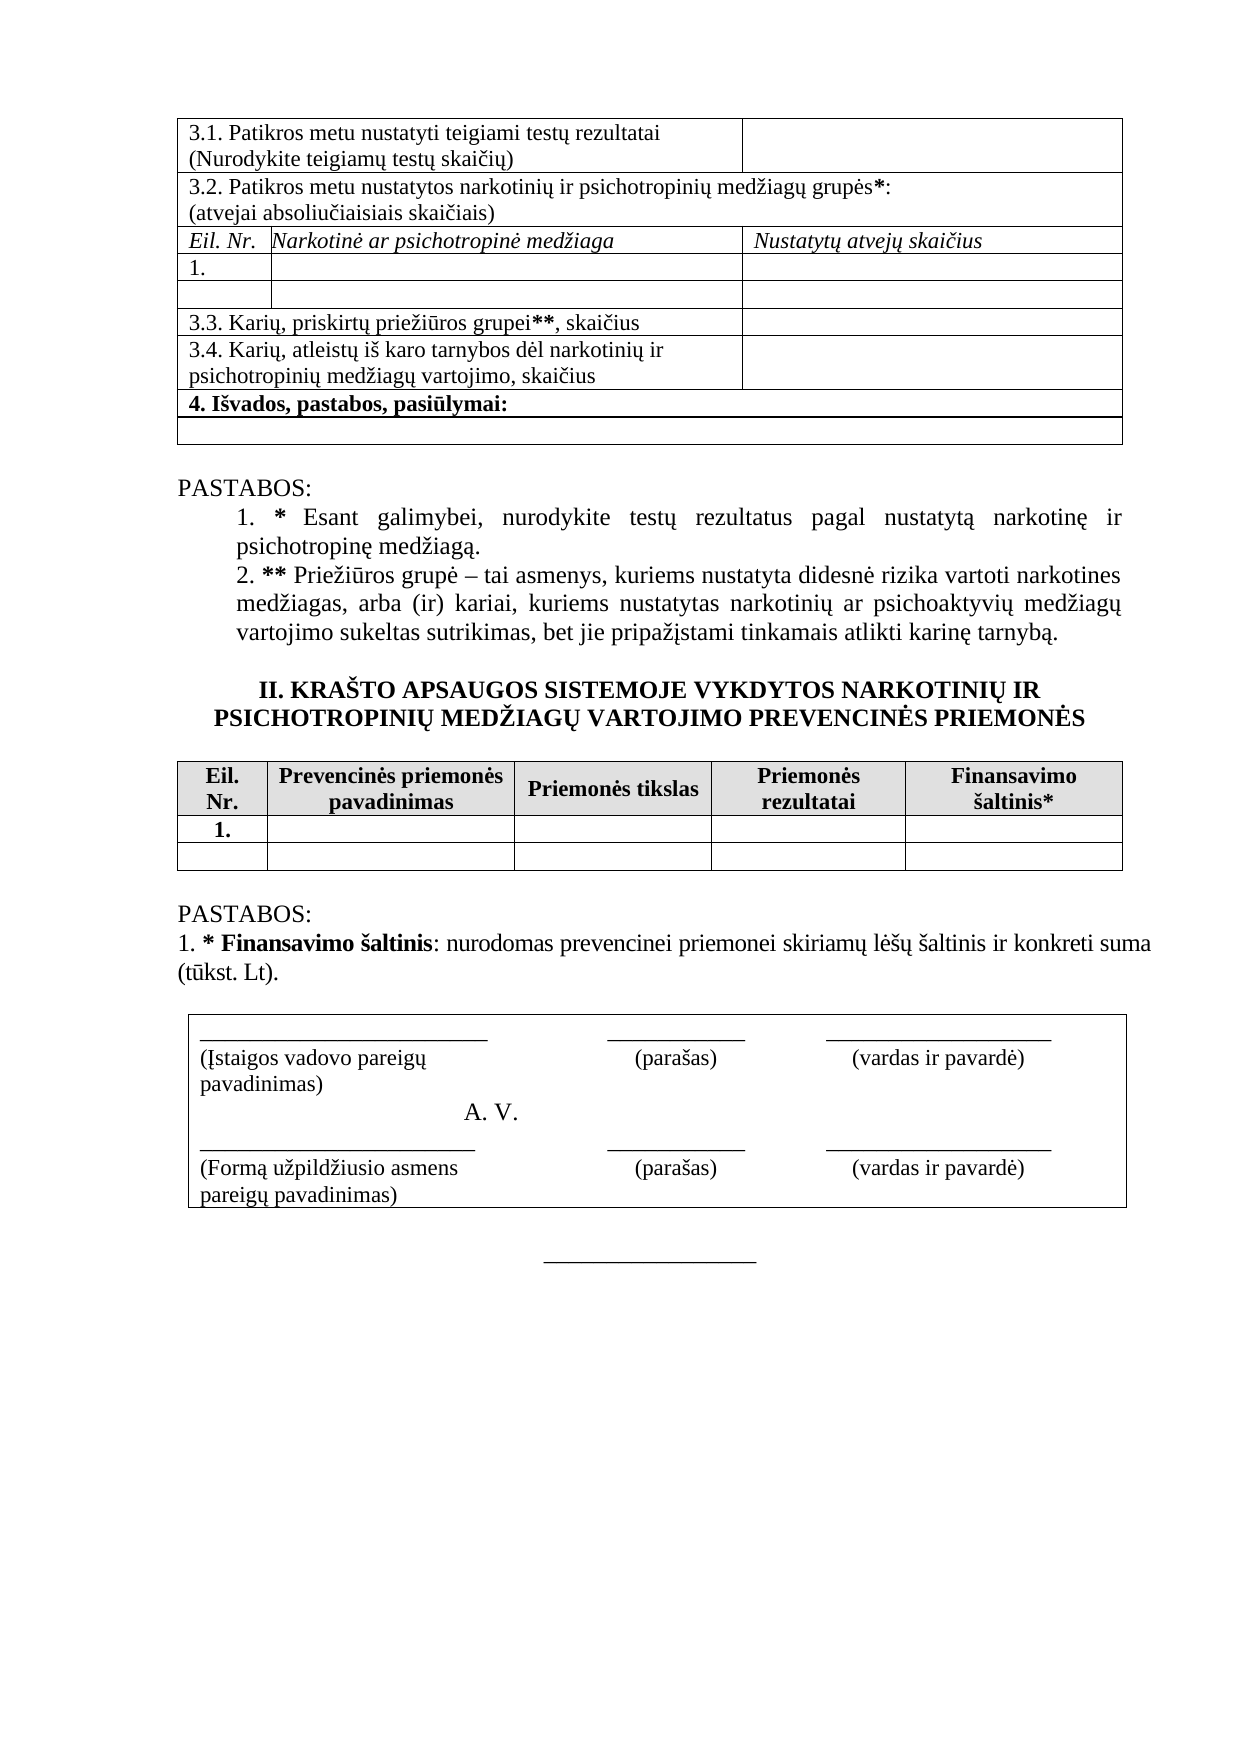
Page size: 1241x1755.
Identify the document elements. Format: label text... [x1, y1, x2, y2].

table_cell [743, 336, 1122, 389]
table_cell [178, 843, 267, 869]
table_cell [178, 281, 271, 308]
table_cell 3.2. Patikros metu nustatytos narkotinių ir psichotropinių medžiagų grupės*: (atvejai absoliučiaisiais skaičiais) [178, 173, 1122, 226]
table_cell [268, 816, 514, 842]
table_cell Narkotinė ar psichotropinė medžiaga [272, 227, 742, 253]
table_cell 1. [178, 254, 271, 280]
table_header Prevencinės priemonės pavadinimas [268, 762, 514, 815]
table_cell 3.3. Karių, priskirtų priežiūros grupei**, skaičius [178, 309, 742, 335]
table_cell 1. [178, 816, 267, 842]
table_cell [272, 281, 742, 308]
table_header Eil. Nr. [178, 762, 267, 815]
table_header _______________________ ___________ __________________ (Įstaigos vadovo pareigų (parašas) (vardas ir pavardė) pavadinimas) A. V. ______________________ ___________ __________________ (Formą užpildžiusio asmens (parašas) (vardas ir pavardė) pareigų pavadinimas) [189, 1015, 1126, 1207]
text _________________ [177, 1237, 1122, 1266]
text II. krašto apsaugos sistemoje vykdytOS narkotinių ir psichotropinių medžiagų vartojimo PREVENCINĖS PRIEMONĖS [177, 675, 1122, 732]
table_cell 4. Išvados, pastabos, pasiūlymai: [178, 390, 1122, 416]
table_cell [743, 119, 1122, 172]
table_cell [906, 816, 1122, 842]
table_header Finansavimo šaltinis* [906, 762, 1122, 815]
table_header Priemonės tikslas [515, 762, 711, 815]
text 1. * Esant galimybei, nurodykite testų rezultatus pagal nustatytą narkotinę ir psichotropinę medžiagą. [236, 502, 1122, 560]
table_cell [743, 281, 1122, 308]
table_cell [178, 418, 1122, 444]
text PASTABOS: [177, 473, 1122, 502]
table_cell [906, 843, 1122, 869]
table_cell Nustatytų atvejų skaičius [743, 227, 1122, 253]
table_cell [743, 309, 1122, 335]
table_cell [515, 843, 711, 869]
table_cell 3.1. Patikros metu nustatyti teigiami testų rezultatai (Nurodykite teigiamų testų skaičių) [178, 119, 742, 172]
table_cell [515, 816, 711, 842]
table_cell 3.4. Karių, atleistų iš karo tarnybos dėl narkotinių ir psichotropinių medžiagų vartojimo, skaičius [178, 336, 742, 389]
table_cell [712, 816, 905, 842]
text PASTABOS: [177, 899, 1122, 928]
table_cell Eil. Nr. [178, 227, 271, 253]
table_cell [712, 843, 905, 869]
table_cell [272, 254, 742, 280]
table_cell [743, 254, 1122, 280]
table_cell [268, 843, 514, 869]
table_header Priemonės rezultatai [712, 762, 905, 815]
text 2. ** Priežiūros grupė – tai asmenys, kuriems nustatyta didesnė rizika vartoti narkotines medžiagas, arba (ir) kariai, kuriems nustatytas narkotinių ar psichoaktyvių medžiagų vartojimo sukeltas sutrikimas, bet jie pripažįstami tinkamais atlikti karinę tarnybą. [236, 560, 1122, 646]
text 1. * Finansavimo šaltinis: nurodomas prevencinei priemonei skiriamų lėšų šaltinis ir konkreti suma (tūkst. Lt). [177, 928, 1152, 986]
